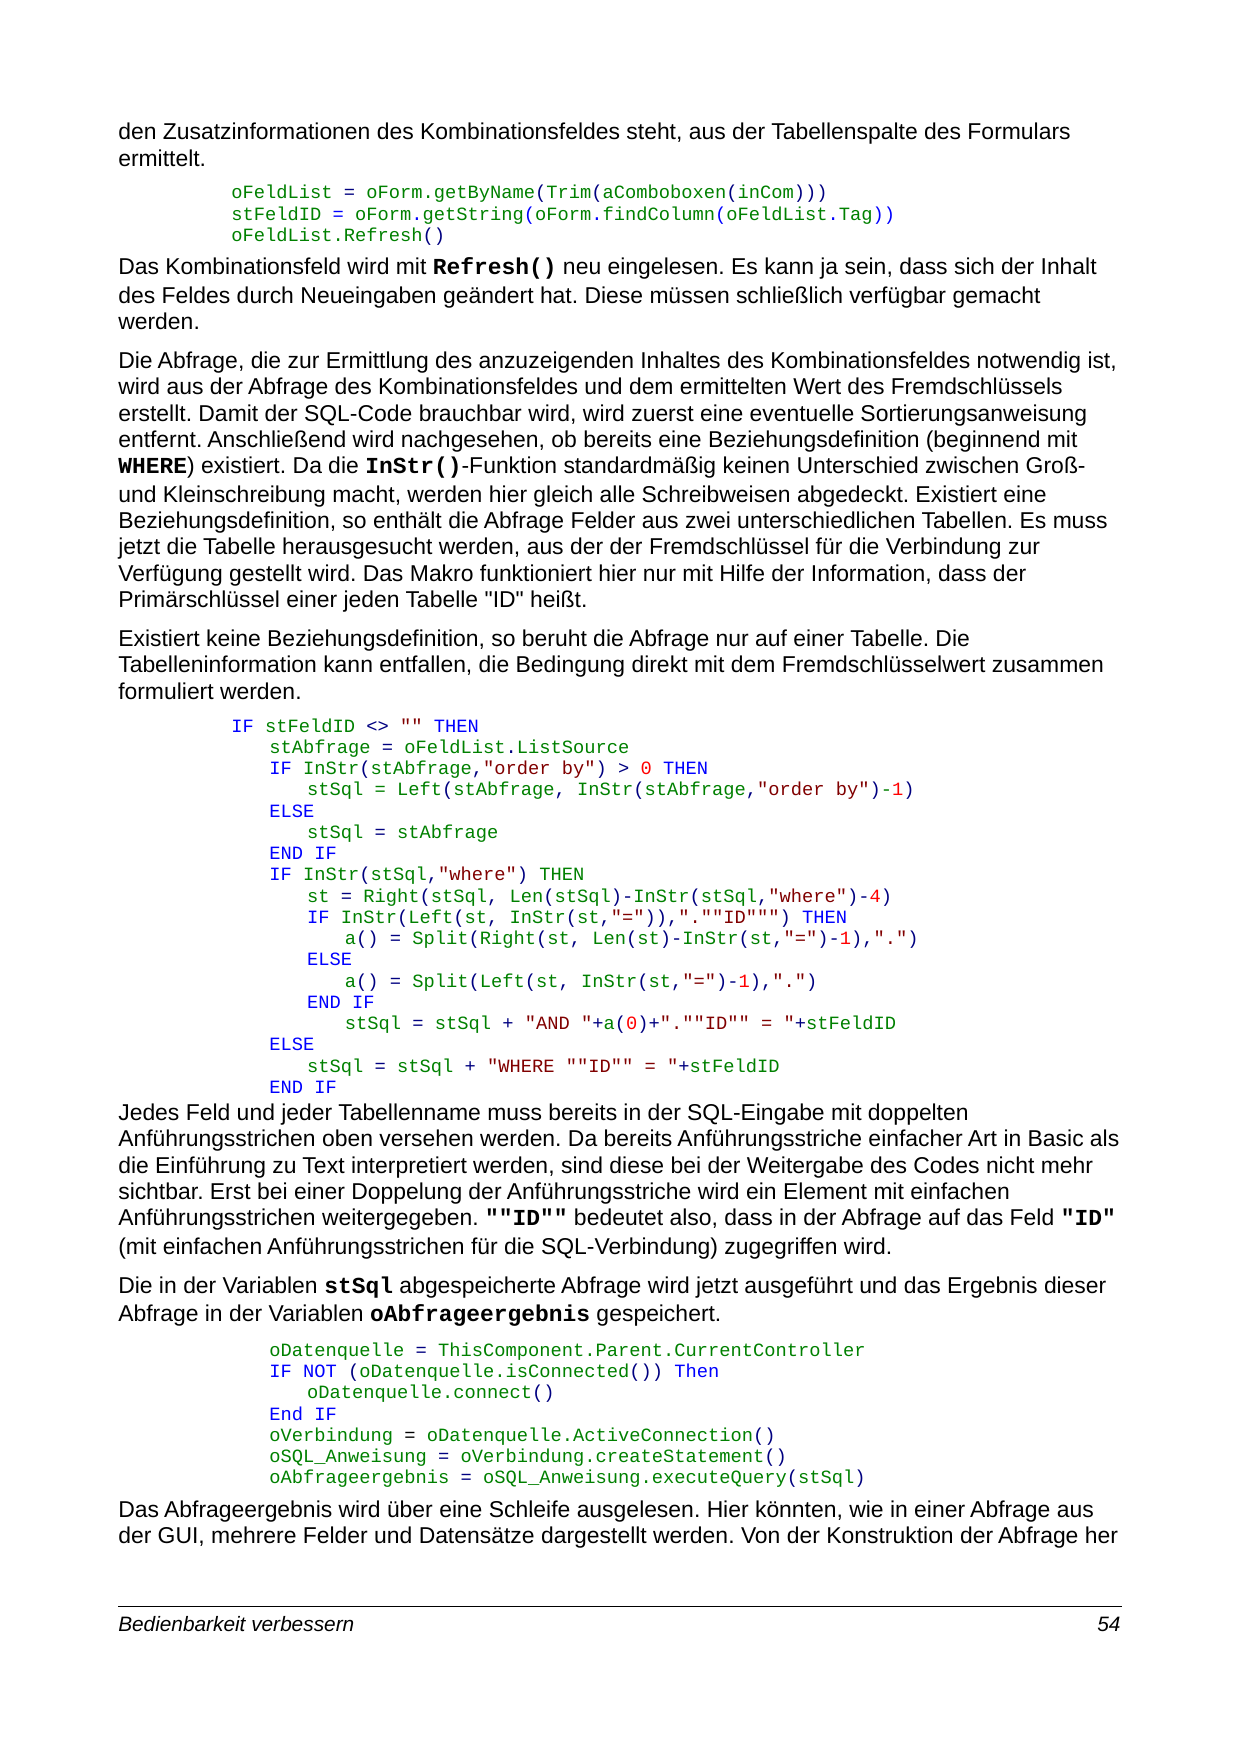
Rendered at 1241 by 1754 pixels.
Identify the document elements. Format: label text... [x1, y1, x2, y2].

text END IF [156, 844, 1122, 865]
text IF InStr(Left(st, InStr(st,"=")),".""ID""") THEN [156, 908, 1122, 929]
text oFeldList = oForm.getByName(Trim(aComboboxen(inCom))) [156, 183, 1122, 204]
text Das Abfrageergebnis wird über eine Schleife ausgelesen. Hier könnten, wie in einer Abfrage aus der GUI, mehrere Felder und Datensätze dargestellt werden. Von der Konstruktion der Abfrage her [118, 1496, 1122, 1548]
text oVerbindung = oDatenquelle.ActiveConnection() [156, 1426, 1122, 1447]
text Existiert keine Beziehungsdefinition, so beruht die Abfrage nur auf einer Tabelle. Die Tabelleninformation kann entfallen, die Bedingung direkt mit dem Fremdschlüsselwert zusammen formuliert werden. [118, 625, 1122, 704]
text END IF [156, 1078, 1122, 1099]
text stSql = stAbfrage [156, 823, 1122, 844]
text den Zusatzinformationen des Kombinationsfeldes steht, aus der Tabellenspalte des Formulars ermittelt. [118, 118, 1122, 171]
text oDatenquelle = ThisComponent.Parent.CurrentController [156, 1341, 1122, 1362]
text oDatenquelle.connect() [156, 1383, 1122, 1404]
text ELSE [156, 1035, 1122, 1056]
text IF stFeldID <> "" THEN [156, 716, 1122, 738]
text END IF [156, 993, 1122, 1014]
text stSql = stSql + "AND "+a(0)+".""ID"" = "+stFeldID [156, 1014, 1122, 1035]
text stFeldID = oForm.getString(oForm.findColumn(oFeldList.Tag)) [156, 204, 1122, 226]
text stAbfrage = oFeldList.ListSource [156, 738, 1122, 759]
text st = Right(stSql, Len(stSql)-InStr(stSql,"where")-4) [156, 886, 1122, 908]
text Jedes Feld und jeder Tabellenname muss bereits in der SQL-Eingabe mit doppelten Anführungsstrichen oben versehen werden. Da bereits Anführungsstriche einfacher Art in Basic als die Einführung zu Text interpretiert werden, sind diese bei der Weitergabe des Codes nicht mehr sichtbar. Erst bei einer Doppelung der Anführungsstriche wird ein Element mit einfachen Anführungsstrichen weitergegeben. ""ID"" bedeutet also, dass in der Abfrage auf das Feld "ID" (mit einfachen Anführungsstrichen für die SQL-Verbindung) zugegriffen wird. [118, 1099, 1122, 1259]
text stSql = stSql + "WHERE ""ID"" = "+stFeldID [156, 1056, 1122, 1078]
text a() = Split(Left(st, InStr(st,"=")-1),".") [156, 971, 1122, 993]
text ELSE [156, 801, 1122, 823]
text End IF [156, 1404, 1122, 1426]
text IF InStr(stSql,"where") THEN [156, 865, 1122, 886]
text stSql = Left(stAbfrage, InStr(stAbfrage,"order by")-1) [156, 780, 1122, 801]
text IF NOT (oDatenquelle.isConnected()) Then [156, 1362, 1122, 1383]
text ELSE [156, 950, 1122, 971]
text IF InStr(stAbfrage,"order by") > 0 THEN [156, 759, 1122, 780]
text a() = Split(Right(st, Len(st)-InStr(st,"=")-1),".") [156, 929, 1122, 950]
text oAbfrageergebnis = oSQL_Anweisung.executeQuery(stSql) [156, 1468, 1122, 1489]
text Die in der Variablen stSql abgespeicherte Abfrage wird jetzt ausgeführt und das Ergebnis dieser Abfrage in der Variablen oAbfrageergebnis gespeichert. [118, 1272, 1122, 1328]
text Das Kombinationsfeld wird mit Refresh() neu eingelesen. Es kann ja sein, dass sich der Inhalt des Feldes durch Neueingaben geändert hat. Diese müssen schließlich verfügbar gemacht werden. [118, 253, 1122, 334]
text Die Abfrage, die zur Ermittlung des anzuzeigenden Inhaltes des Kombinationsfeldes notwendig ist, wird aus der Abfrage des Kombinationsfeldes und dem ermittelten Wert des Fremdschlüssels erstellt. Damit der SQL-Code brauchbar wird, wird zuerst eine eventuelle Sortierungsanweisung entfernt. Anschließend wird nachgesehen, ob bereits eine Beziehungsdefinition (beginnend mit WHERE) existiert. Da die InStr()-Funktion standardmäßig keinen Unterschied zwischen Groß- und Kleinschreibung macht, werden hier gleich alle Schreibweisen abgedeckt. Existiert eine Beziehungsdefinition, so enthält die Abfrage Felder aus zwei unterschiedlichen Tabellen. Es muss jetzt die Tabelle herausgesucht werden, aus der der Fremdschlüssel für die Verbindung zur Verfügung gestellt wird. Das Makro funktioniert hier nur mit Hilfe der Information, dass der Primärschlüssel einer jeden Tabelle "ID" heißt. [118, 347, 1122, 612]
text oSQL_Anweisung = oVerbindung.createStatement() [156, 1447, 1122, 1468]
text oFeldList.Refresh() [156, 226, 1122, 247]
